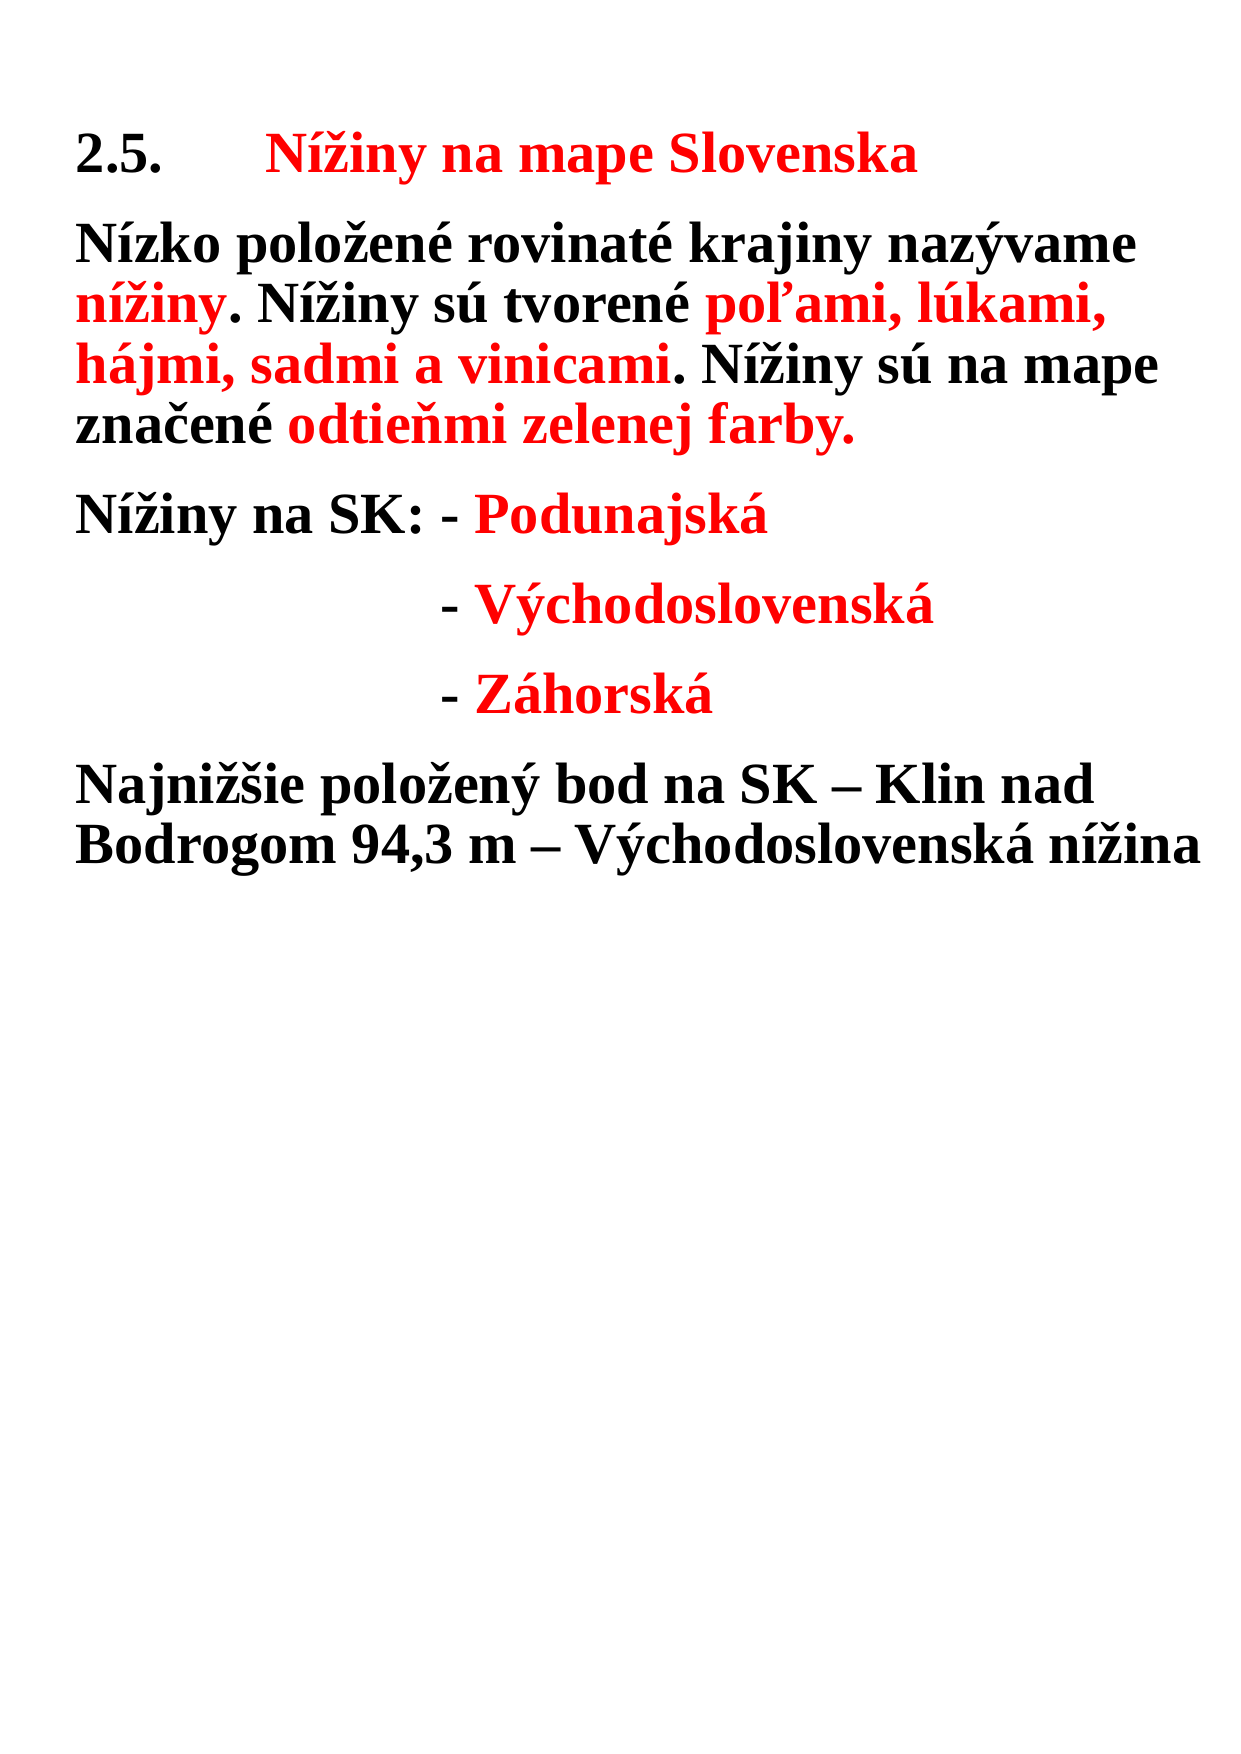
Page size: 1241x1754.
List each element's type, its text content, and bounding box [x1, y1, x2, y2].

text Nížiny na SK: - Podunajská [76, 486, 1217, 546]
text - Východoslovenská [76, 576, 1217, 636]
text Najnižšie položený bod na SK – Klin nad Bodrogom 94,3 m – Východoslovenská nížina [76, 755, 1217, 876]
text 2.5. Nížiny na mape Slovenska [76, 118, 1217, 185]
text Nízko položené rovinaté krajiny nazývame nížiny. Nížiny sú tvorené poľami, lúkami, hájmi, sadmi a vinicami. Nížiny sú na mape značené odtieňmi zelenej farby. [76, 215, 1217, 456]
text - Záhorská [76, 665, 1217, 726]
